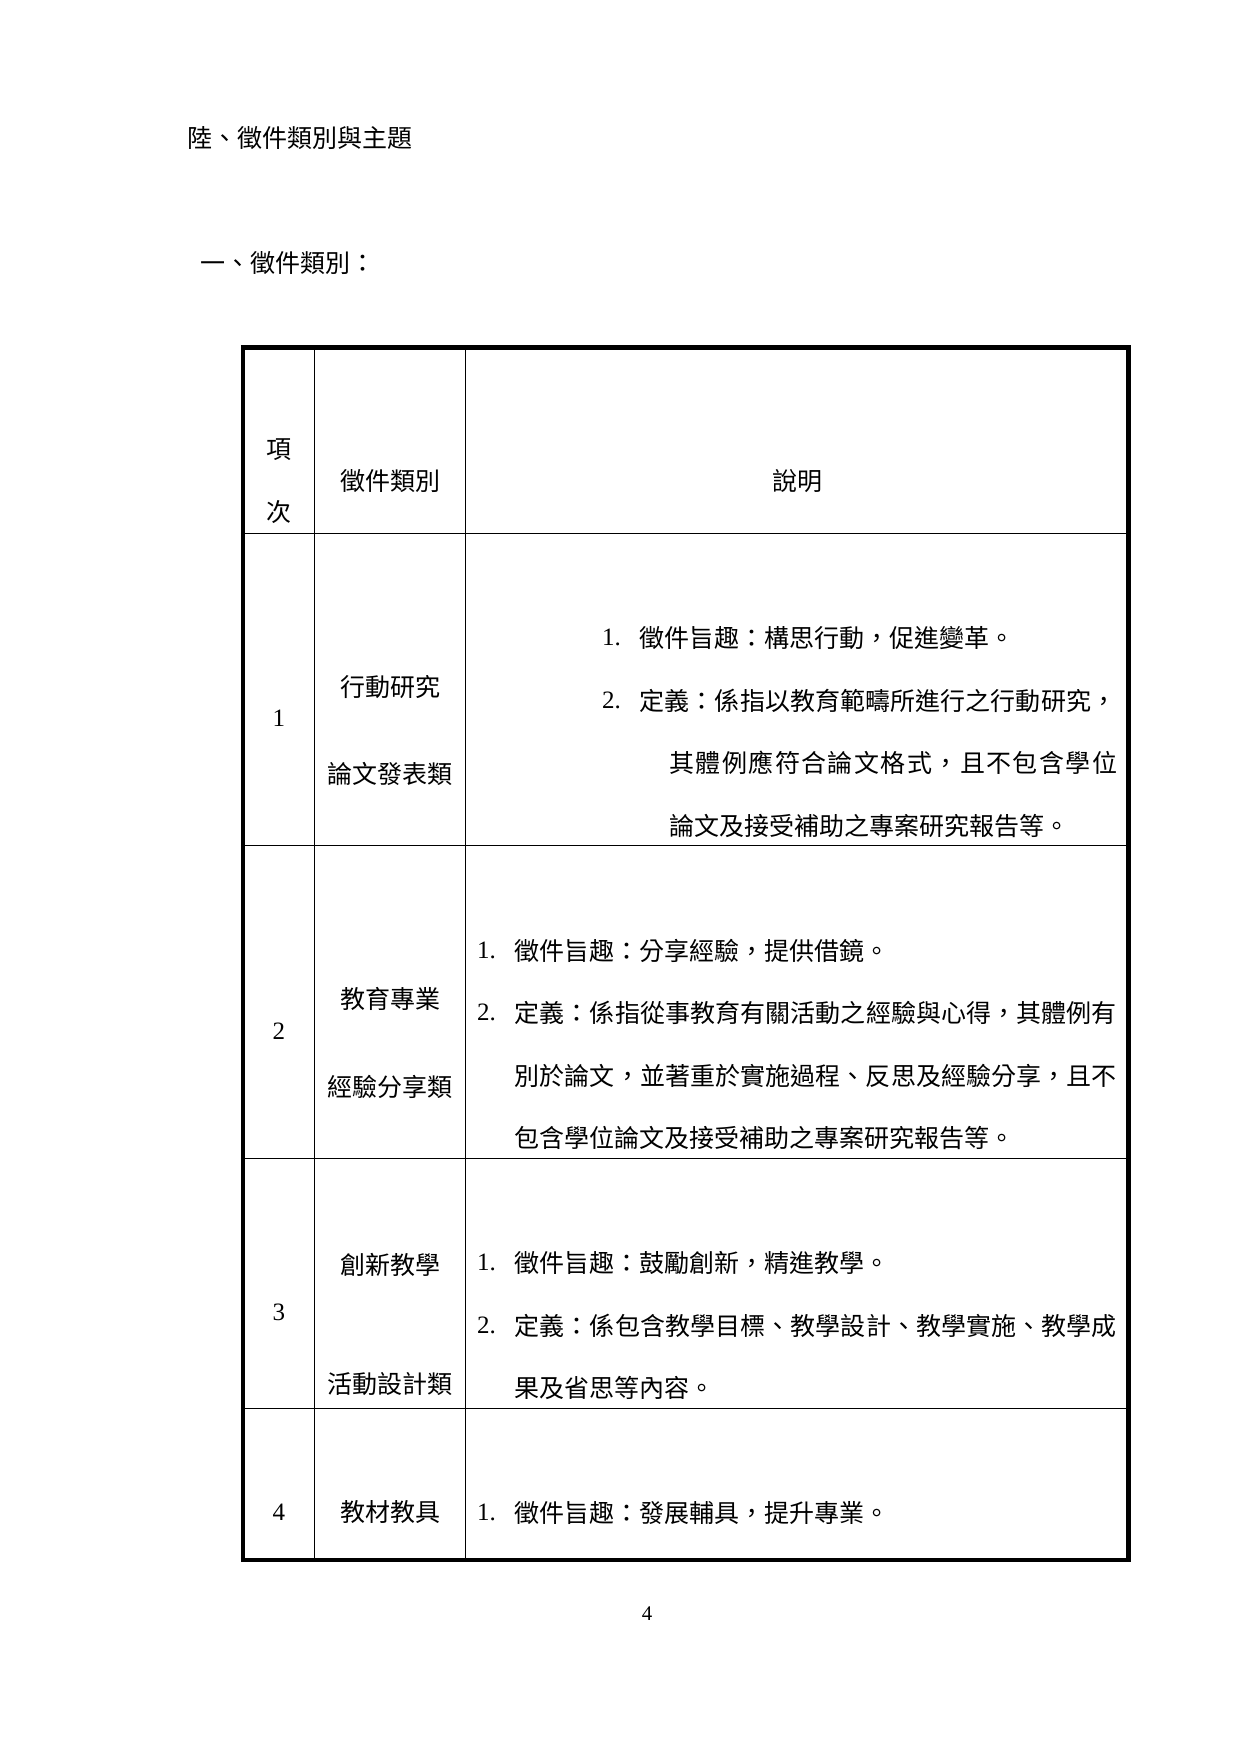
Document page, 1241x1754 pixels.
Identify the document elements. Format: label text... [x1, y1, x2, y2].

table_cell 創新教學 活動設計類 [315, 1159, 465, 1407]
table_cell 教育專業 經驗分享類 [315, 846, 465, 1157]
table_cell 行動研究 論文發表類 [315, 534, 465, 845]
table_header 徵件類別 [315, 350, 465, 532]
table_header 說明 [466, 350, 1126, 532]
table_cell 教材教具 [315, 1409, 465, 1557]
table_cell 1 [245, 534, 314, 845]
text 一、徵件類別： [187, 220, 1106, 282]
table_cell 徵件旨趣：發展輔具，提升專業。 定義：係指實際運用於教學之教材與教具等實物（開放含APP軟體、平板、雲端多媒體教材教具應用等開發或設計），並說明使用方法、使用情境、配合之教學單元、使用成效、省思等。不包含教師教學檔案、班級網頁、研究專輯、學校課程總體計畫、校刊、班刊、學生作品集等。 [466, 1409, 1126, 1557]
table_cell 徵件旨趣：分享經驗，提供借鏡。 定義：係指從事教育有關活動之經驗與心得，其體例有別於論文，並著重於實施過程、反思及經驗分享，且不包含學位論文及接受補助之專案研究報告等。 [466, 846, 1126, 1157]
table_header 項次 [245, 350, 314, 532]
table_cell 4 [245, 1409, 314, 1557]
table_cell 2 [245, 846, 314, 1157]
table_cell 徵件旨趣：構思行動，促進變革。 定義：係指以教育範疇所進行之行動研究，其體例應符合論文格式，且不包含學位論文及接受補助之專案研究報告等。 [466, 534, 1126, 845]
table_cell 3 [245, 1159, 314, 1407]
text 陸、徵件類別與主題 [187, 95, 1106, 157]
table_cell 徵件旨趣：鼓勵創新，精進教學。 定義：係包含教學目標、教學設計、教學實施、教學成果及省思等內容。 [466, 1159, 1126, 1407]
